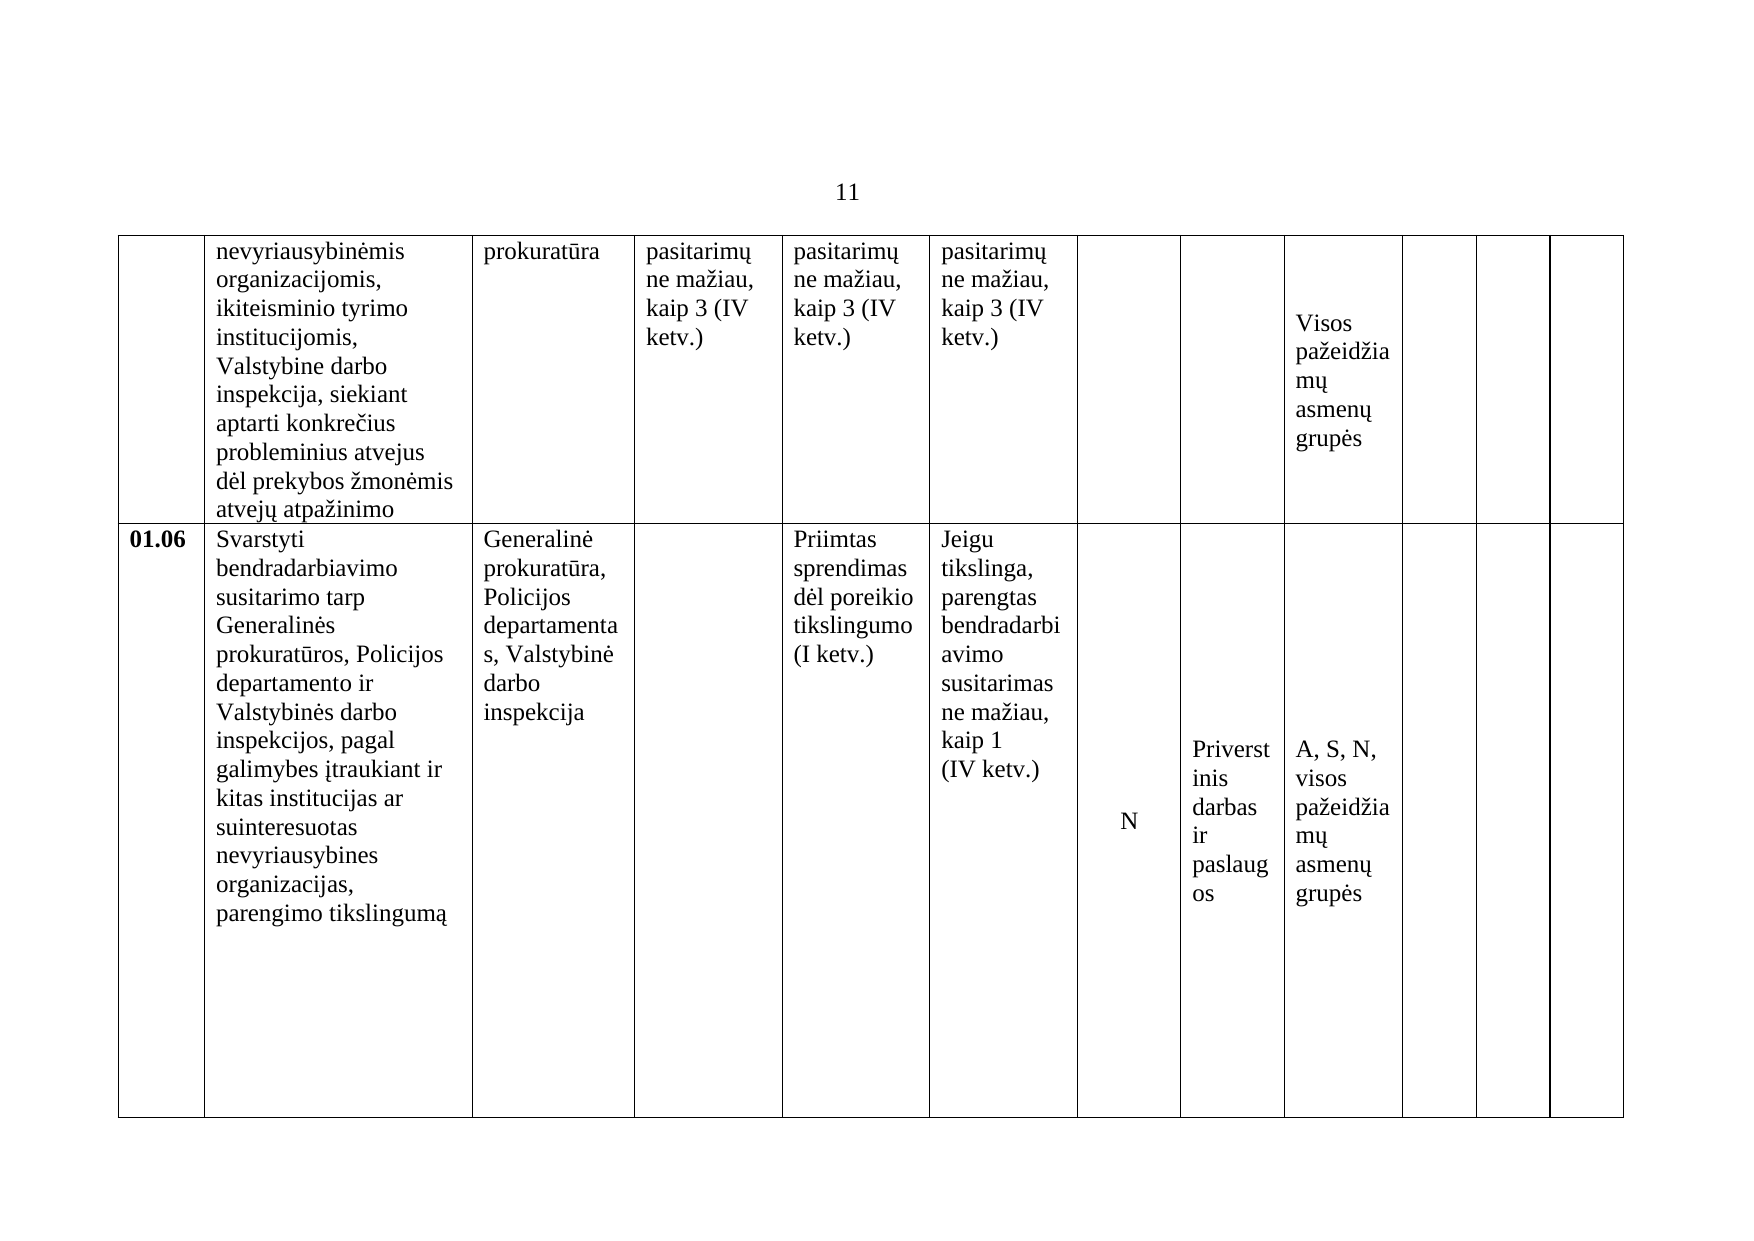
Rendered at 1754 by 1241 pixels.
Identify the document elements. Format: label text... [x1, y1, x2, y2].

table_cell Svarstyti bendradarbiavimo susitarimo tarp Generalinės prokuratūros, Policijos departamento ir Valstybinės darbo inspekcijos, pagal galimybes įtraukiant ir kitas institucijas ar suinteresuotas nevyriausybines organizacijas, parengimo tikslingumą [205, 524, 472, 1117]
table_cell [1551, 524, 1623, 1117]
table_cell [1477, 524, 1549, 1117]
table_cell [1551, 236, 1623, 523]
table_cell Generalinė prokuratūra, Policijos departamentas, Valstybinė darbo inspekcija [473, 524, 634, 1117]
table_cell pasitarimų ne mažiau, kaip 3 (IV ketv.) [783, 236, 929, 523]
table_cell nevyriausybinėmis organizacijomis, ikiteisminio tyrimo institucijomis, Valstybine darbo inspekcija, siekiant aptarti konkrečius probleminius atvejus dėl prekybos žmonėmis atvejų atpažinimo [205, 236, 472, 523]
table_cell [119, 236, 204, 523]
table_cell prokuratūra [473, 236, 634, 523]
table_cell pasitarimų ne mažiau, kaip 3 (IV ketv.) [635, 236, 782, 523]
table_cell [1477, 236, 1549, 523]
table_cell pasitarimų ne mažiau, kaip 3 (IV ketv.) [930, 236, 1077, 523]
table_cell [1403, 236, 1476, 523]
table_cell A, S, N, visos pažeidžiamų asmenų grupės [1285, 524, 1402, 1117]
table_cell 01.06 [119, 524, 204, 1117]
table_cell Jeigu tikslinga, parengtas bendradarbiavimo susitarimas ne mažiau, kaip 1 (IV ketv.) [930, 524, 1077, 1117]
table_cell Priimtas sprendimas dėl poreikio tikslingumo (I ketv.) [783, 524, 929, 1117]
table_cell Visos pažeidžiamų asmenų grupės [1285, 236, 1402, 523]
table_cell [635, 524, 782, 1117]
table_cell N [1078, 524, 1180, 1117]
table_cell Priverstinis darbas ir paslaugos [1181, 524, 1284, 1117]
table_cell [1078, 236, 1180, 523]
table_cell [1403, 524, 1476, 1117]
table_cell [1181, 236, 1284, 523]
